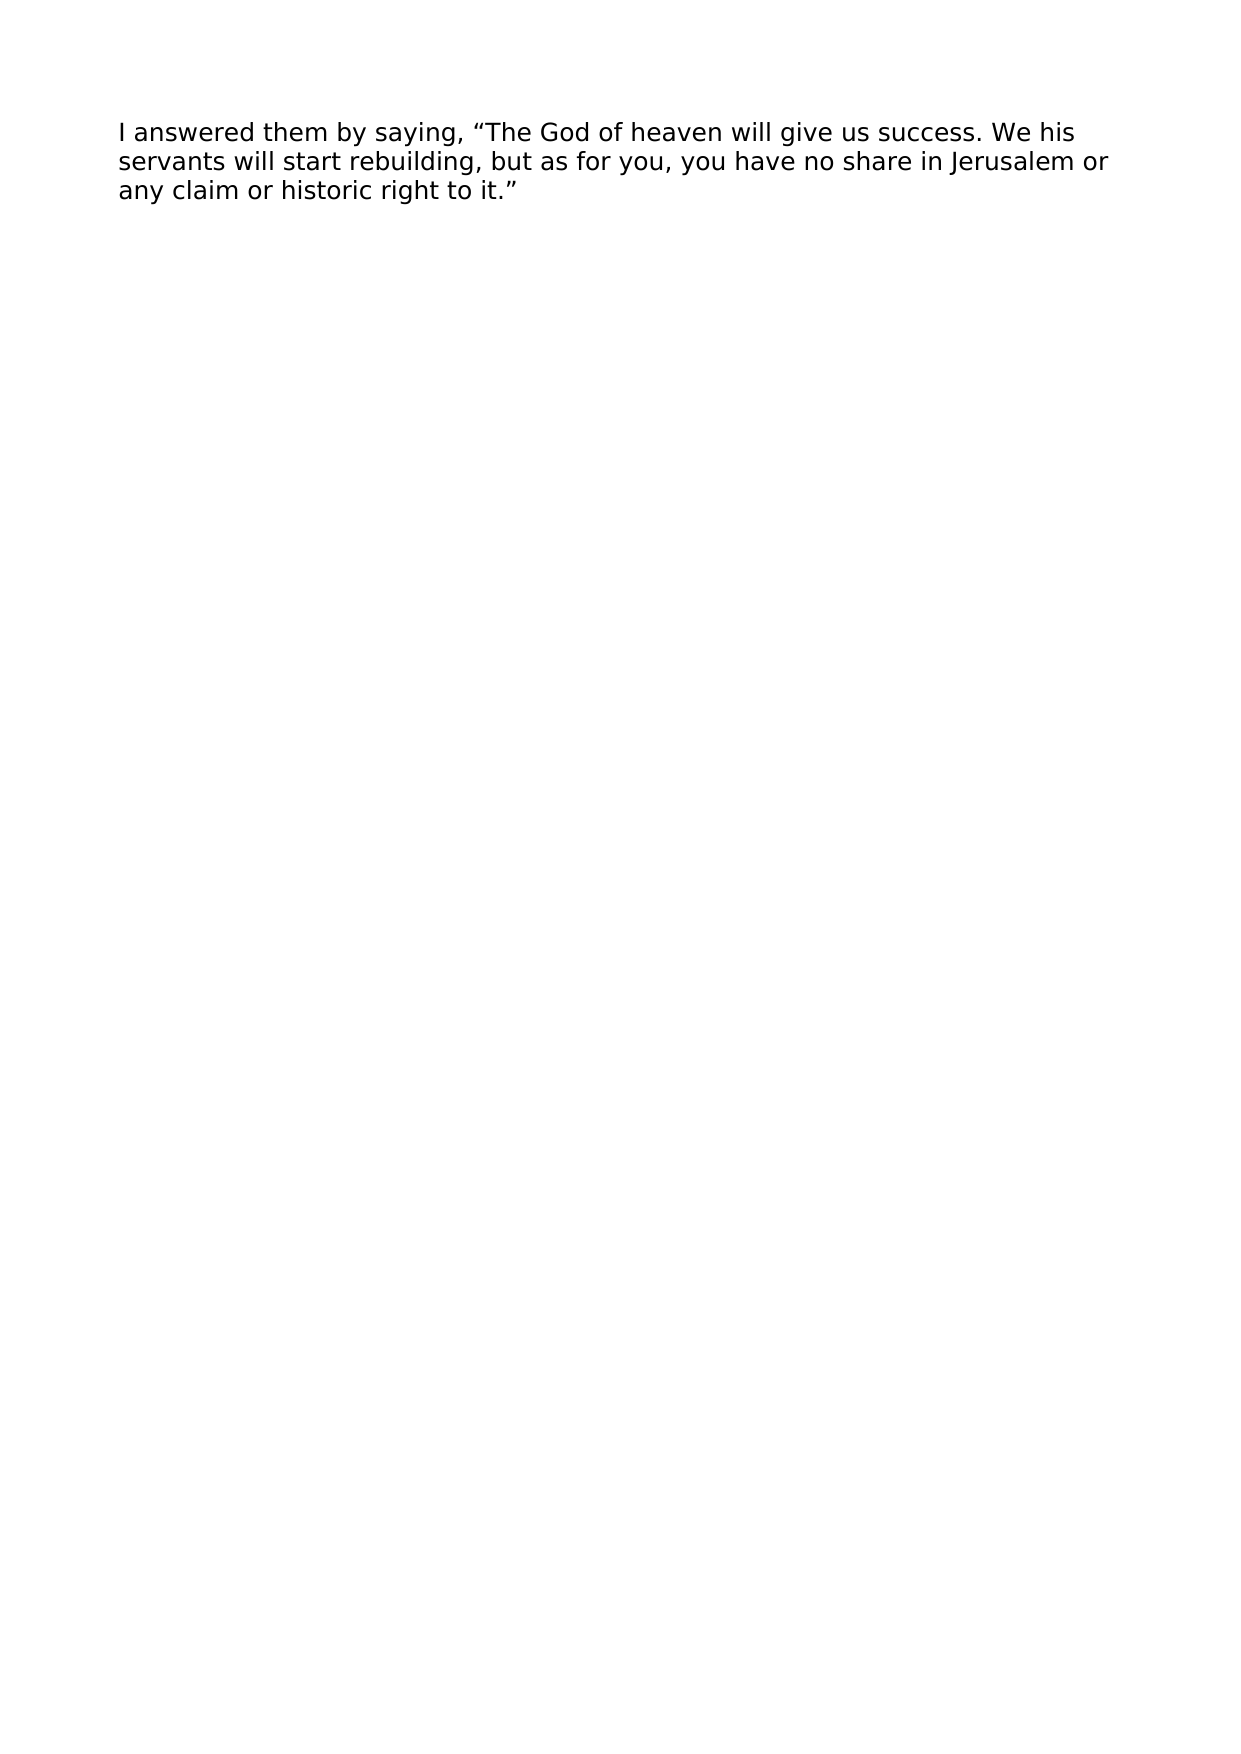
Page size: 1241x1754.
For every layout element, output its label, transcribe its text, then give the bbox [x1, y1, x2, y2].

text I answered them by saying, “The God of heaven will give us success. We his servants will start rebuilding, but as for you, you have no share in Jerusalem or any claim or historic right to it.” [118, 118, 1122, 206]
